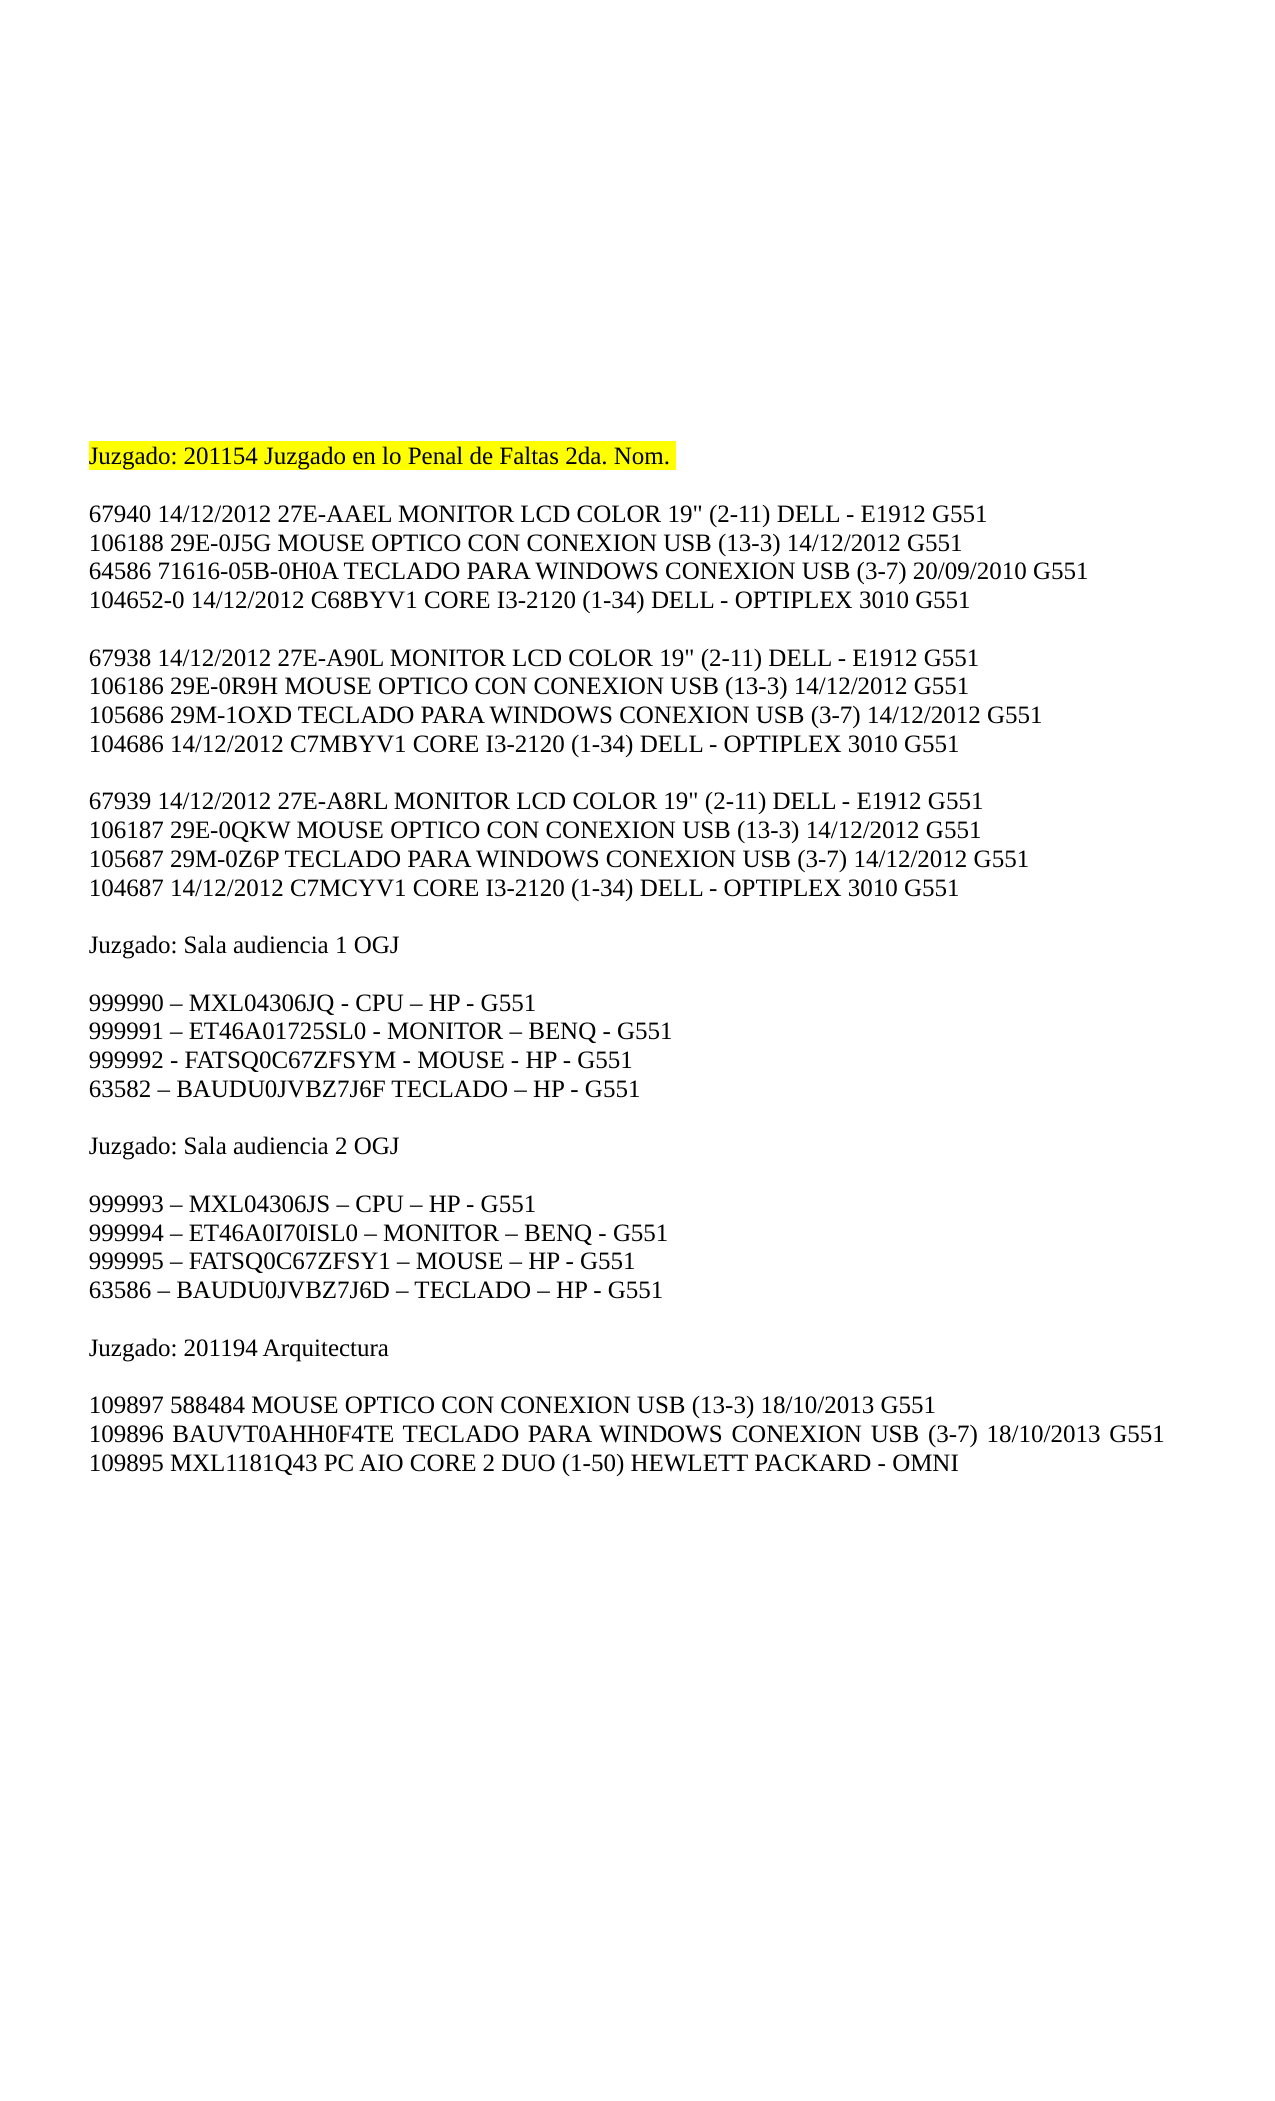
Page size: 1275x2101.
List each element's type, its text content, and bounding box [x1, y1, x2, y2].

text Juzgado: Sala audiencia 1 OGJ [88, 930, 1166, 959]
text 106187 29E-0QKW MOUSE OPTICO CON CONEXION USB (13-3) 14/12/2012 G551 [88, 815, 1166, 844]
text Juzgado: 201194 Arquitectura [88, 1333, 1166, 1361]
text 104686 14/12/2012 C7MBYV1 CORE I3-2120 (1-34) DELL - OPTIPLEX 3010 G551 [88, 729, 1166, 758]
text 999990 – MXL04306JQ - CPU – HP - G551 [88, 988, 1166, 1016]
text Juzgado: Sala audiencia 2 OGJ [88, 1131, 1166, 1160]
text 109896 BAUVT0AHH0F4TE TECLADO PARA WINDOWS CONEXION USB (3-7) 18/10/2013 G551 109895 MXL1181Q43 PC AIO CORE 2 DUO (1-50) HEWLETT PACKARD - OMNI [88, 1419, 1166, 1476]
text 63582 – BAUDU0JVBZ7J6F TECLADO – HP - G551 [88, 1074, 1166, 1103]
text 104652-0 14/12/2012 C68BYV1 CORE I3-2120 (1-34) DELL - OPTIPLEX 3010 G551 [88, 585, 1166, 614]
text 999994 – ET46A0I70ISL0 – MONITOR – BENQ - G551 [88, 1218, 1166, 1246]
text 999991 – ET46A01725SL0 - MONITOR – BENQ - G551 [88, 1016, 1166, 1045]
text 999993 – MXL04306JS – CPU – HP - G551 [88, 1189, 1166, 1218]
text 106186 29E-0R9H MOUSE OPTICO CON CONEXION USB (13-3) 14/12/2012 G551 [88, 671, 1166, 700]
text 999992 - FATSQ0C67ZFSYM - MOUSE - HP - G551 [88, 1045, 1166, 1074]
text 67938 14/12/2012 27E-A90L MONITOR LCD COLOR 19" (2-11) DELL - E1912 G551 [88, 643, 1166, 671]
text 105687 29M-0Z6P TECLADO PARA WINDOWS CONEXION USB (3-7) 14/12/2012 G551 [88, 844, 1166, 873]
text 67940 14/12/2012 27E-AAEL MONITOR LCD COLOR 19" (2-11) DELL - E1912 G551 [88, 499, 1166, 528]
text 109897 588484 MOUSE OPTICO CON CONEXION USB (13-3) 18/10/2013 G551 [88, 1390, 1166, 1419]
text 104687 14/12/2012 C7MCYV1 CORE I3-2120 (1-34) DELL - OPTIPLEX 3010 G551 [88, 873, 1166, 901]
text 63586 – BAUDU0JVBZ7J6D – TECLADO – HP - G551 [88, 1275, 1166, 1304]
text Juzgado: 201154 Juzgado en lo Penal de Faltas 2da. Nom. [88, 441, 1166, 470]
text 64586 71616-05B-0H0A TECLADO PARA WINDOWS CONEXION USB (3-7) 20/09/2010 G551 [88, 556, 1166, 585]
text 106188 29E-0J5G MOUSE OPTICO CON CONEXION USB (13-3) 14/12/2012 G551 [88, 528, 1166, 556]
text 999995 – FATSQ0C67ZFSY1 – MOUSE – HP - G551 [88, 1246, 1166, 1275]
text 105686 29M-1OXD TECLADO PARA WINDOWS CONEXION USB (3-7) 14/12/2012 G551 [88, 700, 1166, 729]
text 67939 14/12/2012 27E-A8RL MONITOR LCD COLOR 19" (2-11) DELL - E1912 G551 [88, 786, 1166, 815]
